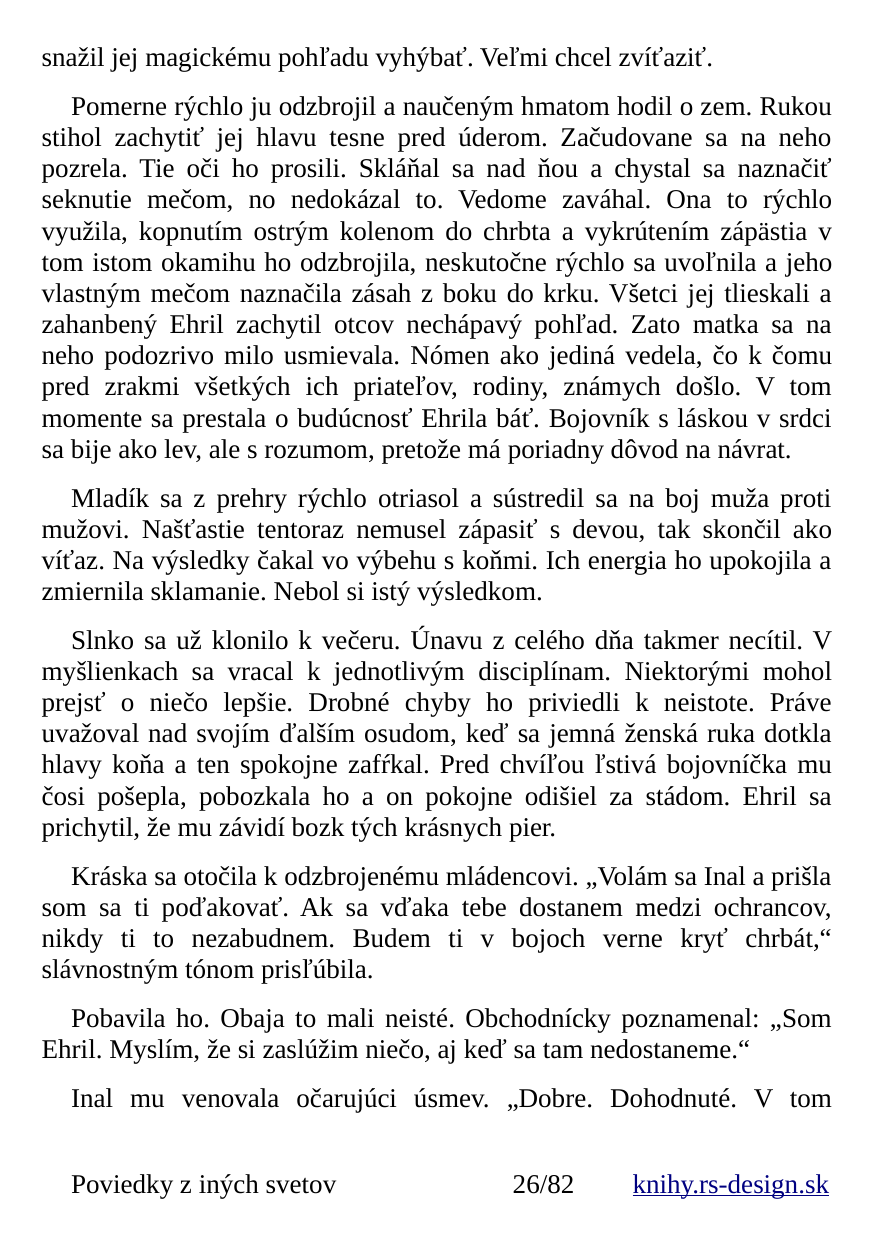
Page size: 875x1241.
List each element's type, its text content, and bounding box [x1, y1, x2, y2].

text Pobavila ho. Obaja to mali neisté. Obchodnícky poznamenal: „Som Ehril. Myslím, že si zaslúžim niečo, aj keď sa tam nedostaneme.“ [41, 1002, 833, 1064]
text Inal mu venovala očarujúci úsmev. „Dobre. Dohodnuté. V tom [41, 1082, 833, 1113]
text Slnko sa už klonilo k večeru. Únavu z celého dňa takmer necítil. V myšlienkach sa vracal k jednotlivým disciplínam. Niektorými mohol prejsť o niečo lepšie. Drobné chyby ho priviedli k neistote. Práve uvažoval nad svojím ďalším osudom, keď sa jemná ženská ruka dotkla hlavy koňa a ten spokojne zafŕkal. Pred chvíľou ľstivá bojovníčka mu čosi pošepla, pobozkala ho a on pokojne odišiel za stádom. Ehril sa prichytil, že mu závidí bozk tých krásnych pier. [41, 624, 833, 842]
text Pomerne rýchlo ju odzbrojil a naučeným hmatom hodil o zem. Rukou stihol zachytiť jej hlavu tesne pred úderom. Začudovane sa na neho pozrela. Tie oči ho prosili. Skláňal sa nad ňou a chystal sa naznačiť seknutie mečom, no nedokázal to. Vedome zaváhal. Ona to rýchlo využila, kopnutím ostrým kolenom do chrbta a vykrútením zápästia v tom istom okamihu ho odzbrojila, neskutočne rýchlo sa uvoľnila a jeho vlastným mečom naznačila zásah z boku do krku. Všetci jej tlieskali a zahanbený Ehril zachytil otcov nechápavý pohľad. Zato matka sa na neho podozrivo milo usmievala. Nómen ako jediná vedela, čo k čomu pred zrakmi všetkých ich priateľov, rodiny, známych došlo. V tom momente sa prestala o budúcnosť Ehrila báť. Bojovník s láskou v srdci sa bije ako lev, ale s rozumom, pretože má poriadny dôvod na návrat. [41, 90, 833, 464]
text snažil jej magickému pohľadu vyhýbať. Veľmi chcel zvíťaziť. [41, 41, 833, 72]
text Kráska sa otočila k odzbrojenému mládencovi. „Volám sa Inal a prišla som sa ti poďakovať. Ak sa vďaka tebe dostanem medzi ochrancov, nikdy ti to nezabudnem. Budem ti v bojoch verne kryť chrbát,“ slávnostným tónom prisľúbila. [41, 860, 833, 984]
text Mladík sa z prehry rýchlo otriasol a sústredil sa na boj muža proti mužovi. Našťastie tentoraz nemusel zápasiť s devou, tak skončil ako víťaz. Na výsledky čakal vo výbehu s koňmi. Ich energia ho upokojila a zmiernila sklamanie. Nebol si istý výsledkom. [41, 482, 833, 606]
